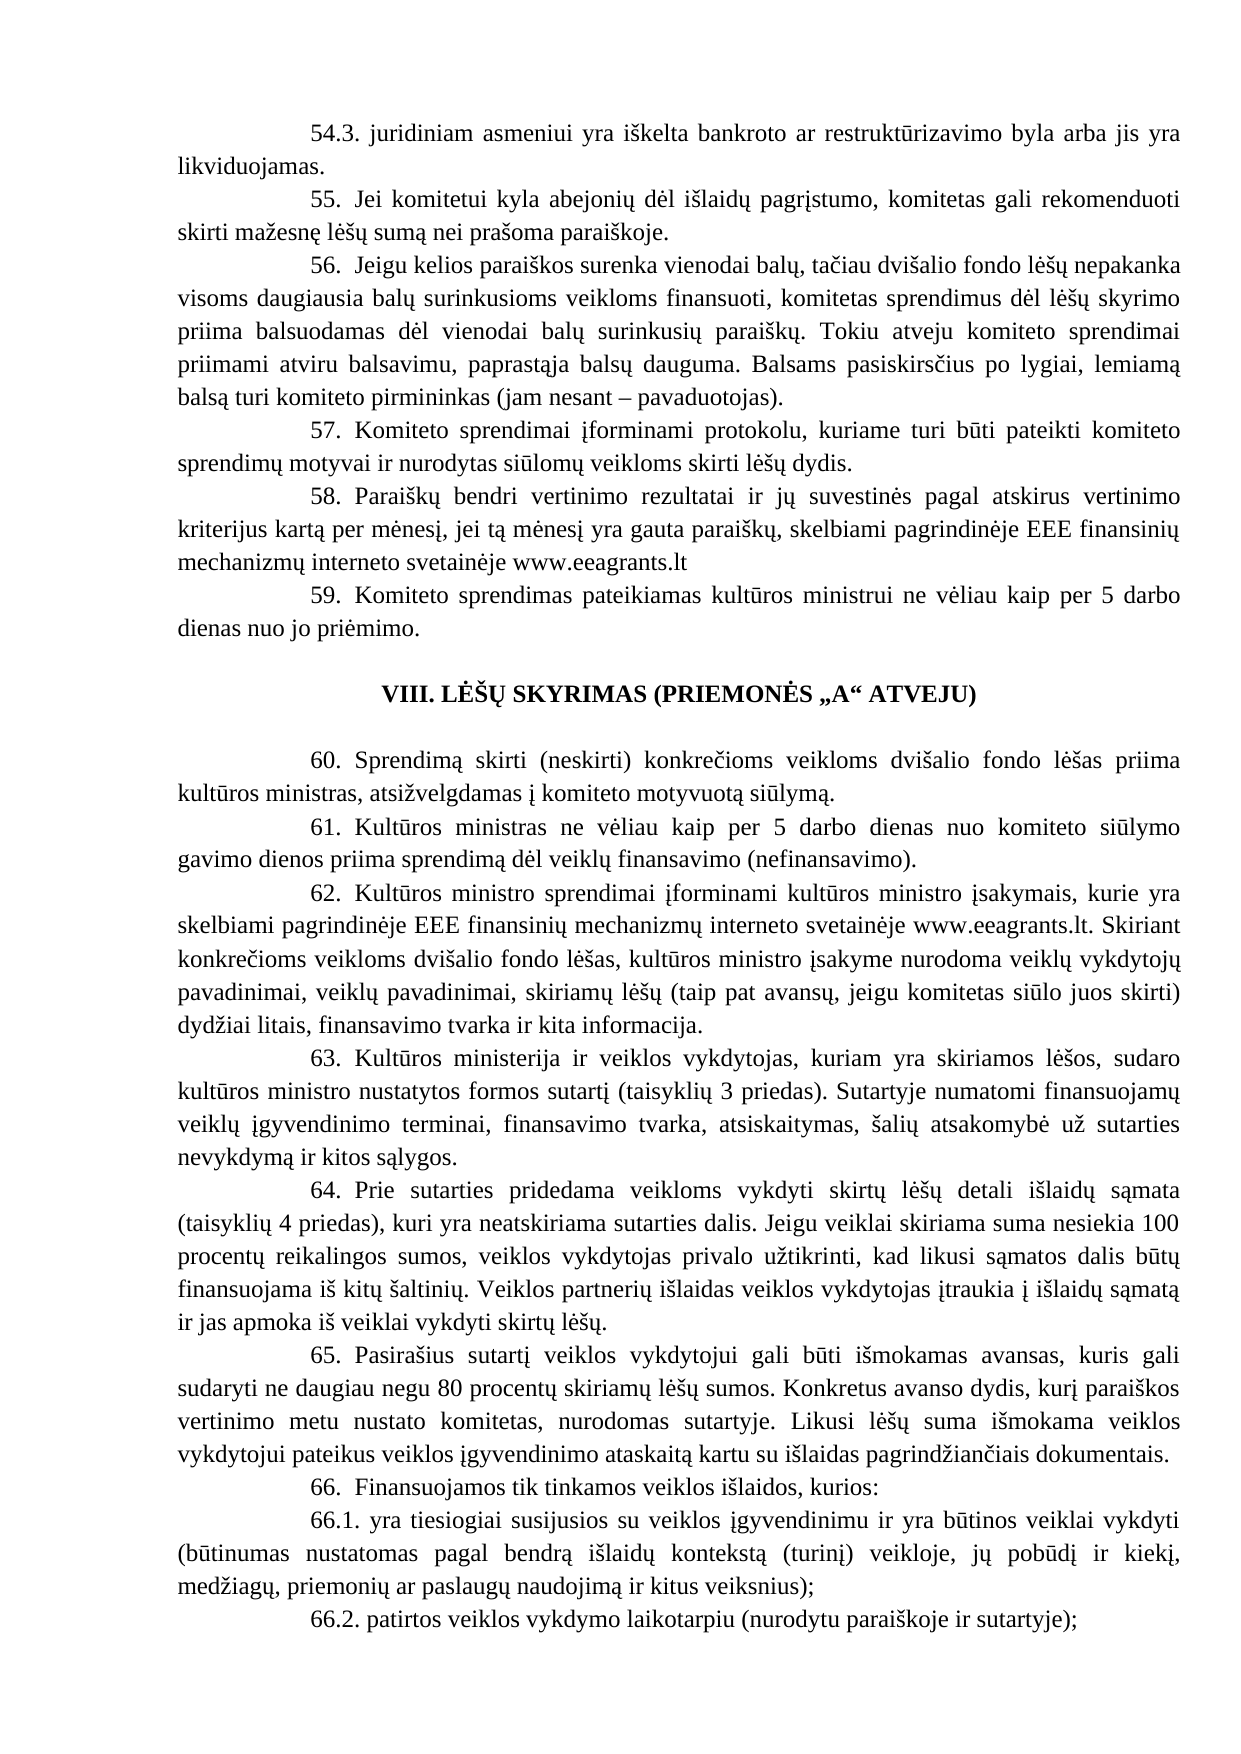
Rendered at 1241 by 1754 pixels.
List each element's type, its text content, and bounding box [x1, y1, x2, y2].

text 60. Sprendimą skirti (neskirti) konkrečioms veikloms dvišalio fondo lėšas priima kultūros ministras, atsižvelgdamas į komiteto motyvuotą siūlymą. [177, 746, 1181, 807]
text 66.1. yra tiesiogiai susijusios su veiklos įgyvendinimu ir yra būtinos veiklai vykdyti (būtinumas nustatomas pagal bendrą išlaidų kontekstą (turinį) veikloje, jų pobūdį ir kiekį, medžiagų, priemonių ar paslaugų naudojimą ir kitus veiksnius); [177, 1505, 1181, 1600]
text 62. Kultūros ministro sprendimai įforminami kultūros ministro įsakymais, kurie yra skelbiami pagrindinėje EEE finansinių mechanizmų interneto svetainėje www.eeagrants.lt. Skiriant konkrečioms veikloms dvišalio fondo lėšas, kultūros ministro įsakyme nurodoma veiklų vykdytojų pavadinimai, veiklų pavadinimai, skiriamų lėšų (taip pat avansų, jeigu komitetas siūlo juos skirti) dydžiai litais, finansavimo tvarka ir kita informacija. [177, 878, 1181, 1038]
text 61. Kultūros ministras ne vėliau kaip per 5 darbo dienas nuo komiteto siūlymo gavimo dienos priima sprendimą dėl veiklų finansavimo (nefinansavimo). [177, 812, 1181, 873]
text 55. Jei komitetui kyla abejonių dėl išlaidų pagrįstumo, komitetas gali rekomenduoti skirti mažesnę lėšų sumą nei prašoma paraiškoje. [177, 184, 1181, 246]
text 58. Paraiškų bendri vertinimo rezultatai ir jų suvestinės pagal atskirus vertinimo kriterijus kartą per mėnesį, jei tą mėnesį yra gauta paraiškų, skelbiami pagrindinėje EEE finansinių mechanizmų interneto svetainėje www.eeagrants.lt [177, 481, 1181, 576]
text 66.2. patirtos veiklos vykdymo laikotarpiu (nurodytu paraiškoje ir sutartyje); [177, 1604, 1181, 1633]
text 66. Finansuojamos tik tinkamos veiklos išlaidos, kurios: [177, 1472, 1181, 1501]
text 63. Kultūros ministerija ir veiklos vykdytojas, kuriam yra skiriamos lėšos, sudaro kultūros ministro nustatytos formos sutartį (taisyklių 3 priedas). Sutartyje numatomi finansuojamų veiklų įgyvendinimo terminai, finansavimo tvarka, atsiskaitymas, šalių atsakomybė už sutarties nevykdymą ir kitos sąlygos. [177, 1043, 1181, 1171]
text 65. Pasirašius sutartį veiklos vykdytojui gali būti išmokamas avansas, kuris gali sudaryti ne daugiau negu 80 procentų skiriamų lėšų sumos. Konkretus avanso dydis, kurį paraiškos vertinimo metu nustato komitetas, nurodomas sutartyje. Likusi lėšų suma išmokama veiklos vykdytojui pateikus veiklos įgyvendinimo ataskaitą kartu su išlaidas pagrindžiančiais dokumentais. [177, 1340, 1181, 1468]
text 56. Jeigu kelios paraiškos surenka vienodai balų, tačiau dvišalio fondo lėšų nepakanka visoms daugiausia balų surinkusioms veikloms finansuoti, komitetas sprendimus dėl lėšų skyrimo priima balsuodamas dėl vienodai balų surinkusių paraiškų. Tokiu atveju komiteto sprendimai priimami atviru balsavimu, paprastąja balsų dauguma. Balsams pasiskirsčius po lygiai, lemiamą balsą turi komiteto pirmininkas (jam nesant – pavaduotojas). [177, 250, 1181, 411]
text 57. Komiteto sprendimai įforminami protokolu, kuriame turi būti pateikti komiteto sprendimų motyvai ir nurodytas siūlomų veikloms skirti lėšų dydis. [177, 415, 1181, 477]
text 59. Komiteto sprendimas pateikiamas kultūros ministrui ne vėliau kaip per 5 darbo dienas nuo jo priėmimo. [177, 580, 1181, 642]
text VIII. LĖŠŲ SKYRIMAS (PRIEMONĖS „A“ ATVEJU) [177, 679, 1181, 708]
text 64. Prie sutarties pridedama veikloms vykdyti skirtų lėšų detali išlaidų sąmata (taisyklių 4 priedas), kuri yra neatskiriama sutarties dalis. Jeigu veiklai skiriama suma nesiekia 100 procentų reikalingos sumos, veiklos vykdytojas privalo užtikrinti, kad likusi sąmatos dalis būtų finansuojama iš kitų šaltinių. Veiklos partnerių išlaidas veiklos vykdytojas įtraukia į išlaidų sąmatą ir jas apmoka iš veiklai vykdyti skirtų lėšų. [177, 1175, 1181, 1336]
text 54.3. juridiniam asmeniui yra iškelta bankroto ar restruktūrizavimo byla arba jis yra likviduojamas. [177, 118, 1181, 180]
